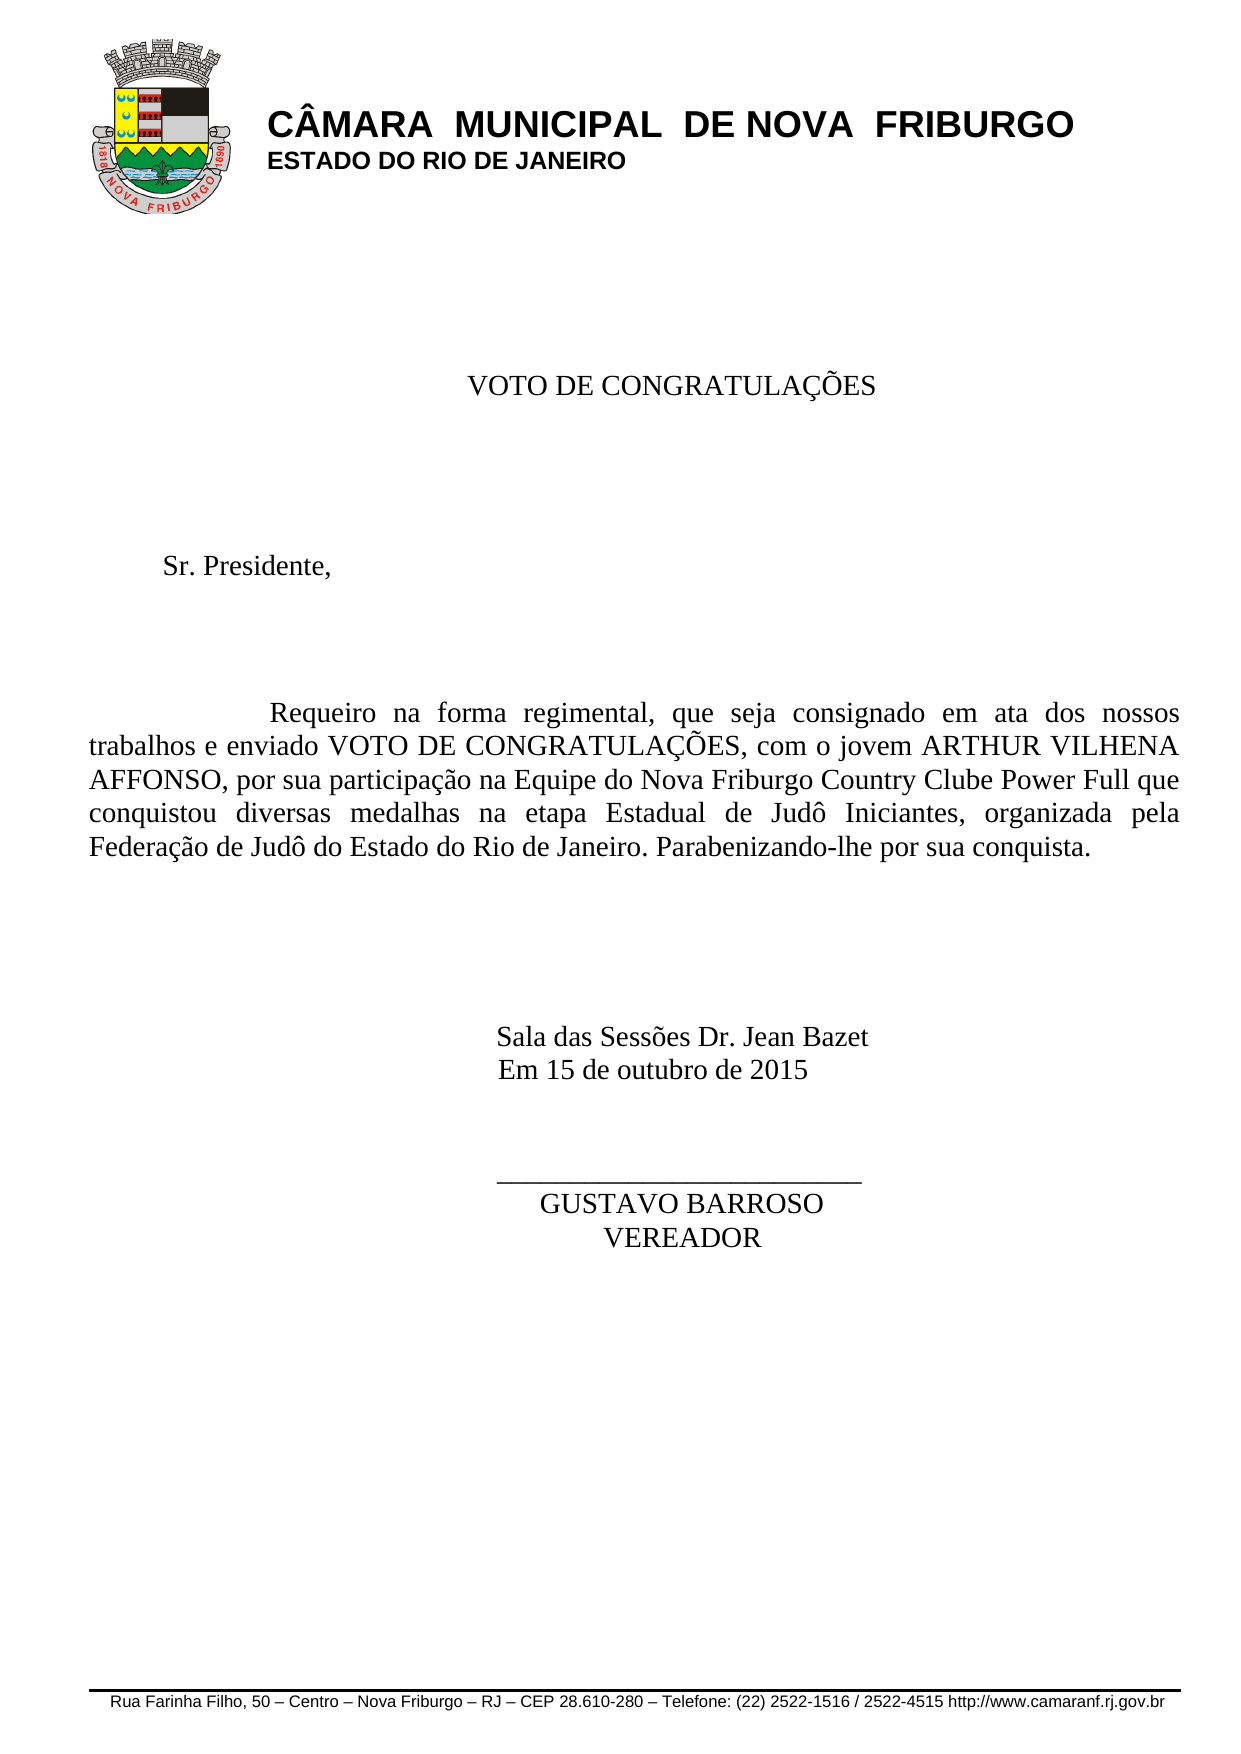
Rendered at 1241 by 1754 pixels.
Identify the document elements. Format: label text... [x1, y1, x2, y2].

text _________________________ [89, 1153, 1181, 1187]
text GUSTAVO BARROSO [89, 1187, 1181, 1220]
text Requeiro na forma regimental, que seja consignado em ata dos nossos trabalhos e enviado VOTO DE CONGRATULAÇÕES, com o jovem ARTHUR VILHENA AFFONSO, por sua participação na Equipe do Nova Friburgo Country Clube Power Full que conquistou diversas medalhas na etapa Estadual de Judô Iniciantes, organizada pela Federação de Judô do Estado do Rio de Janeiro. Parabenizando-lhe por sua conquista. [89, 695, 1181, 863]
text VEREADOR [89, 1220, 1181, 1254]
text VOTO DE CONGRATULAÇÕES [89, 368, 1181, 402]
text Sr. Presidente, [89, 548, 1181, 582]
text Sala das Sessões Dr. Jean Bazet [89, 1019, 1181, 1052]
text Em 15 de outubro de 2015 [89, 1052, 1181, 1086]
